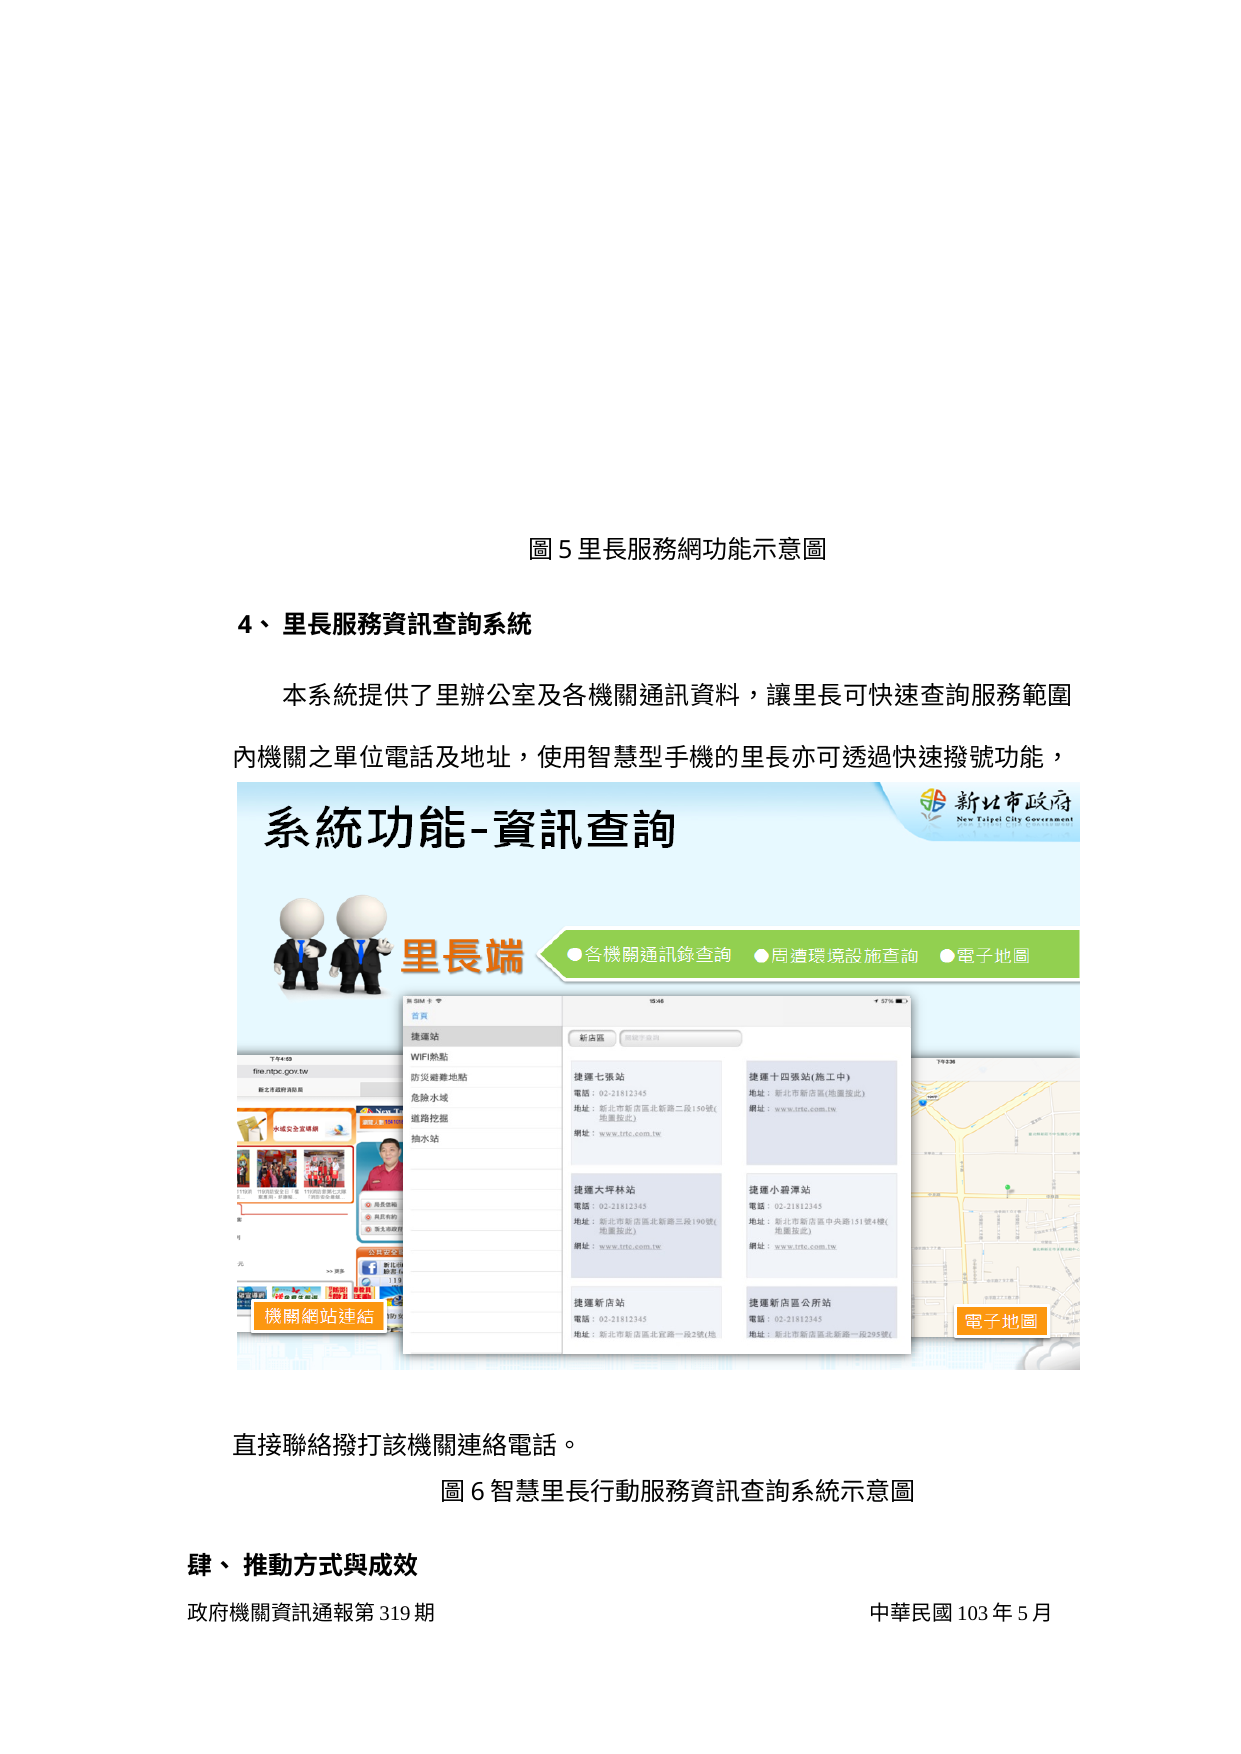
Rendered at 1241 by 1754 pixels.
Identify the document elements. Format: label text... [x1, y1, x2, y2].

list 推動方式與成效 [187, 1522, 1073, 1584]
text 本系統提供了里辦公室及各機關通訊資料，讓里長可快速查詢服務範圍內機關之單位電話及地址，使用智慧型手機的里長亦可透過快速撥號功能，直接聯絡撥打該機關連絡電話。 [232, 652, 1073, 1464]
text 圖6智慧里長行動服務資訊查詢系統示意圖 [232, 1472, 1073, 1508]
list 里長服務資訊查詢系統 [238, 581, 1073, 644]
text 圖5里長服務網功能示意圖 [232, 530, 1073, 566]
